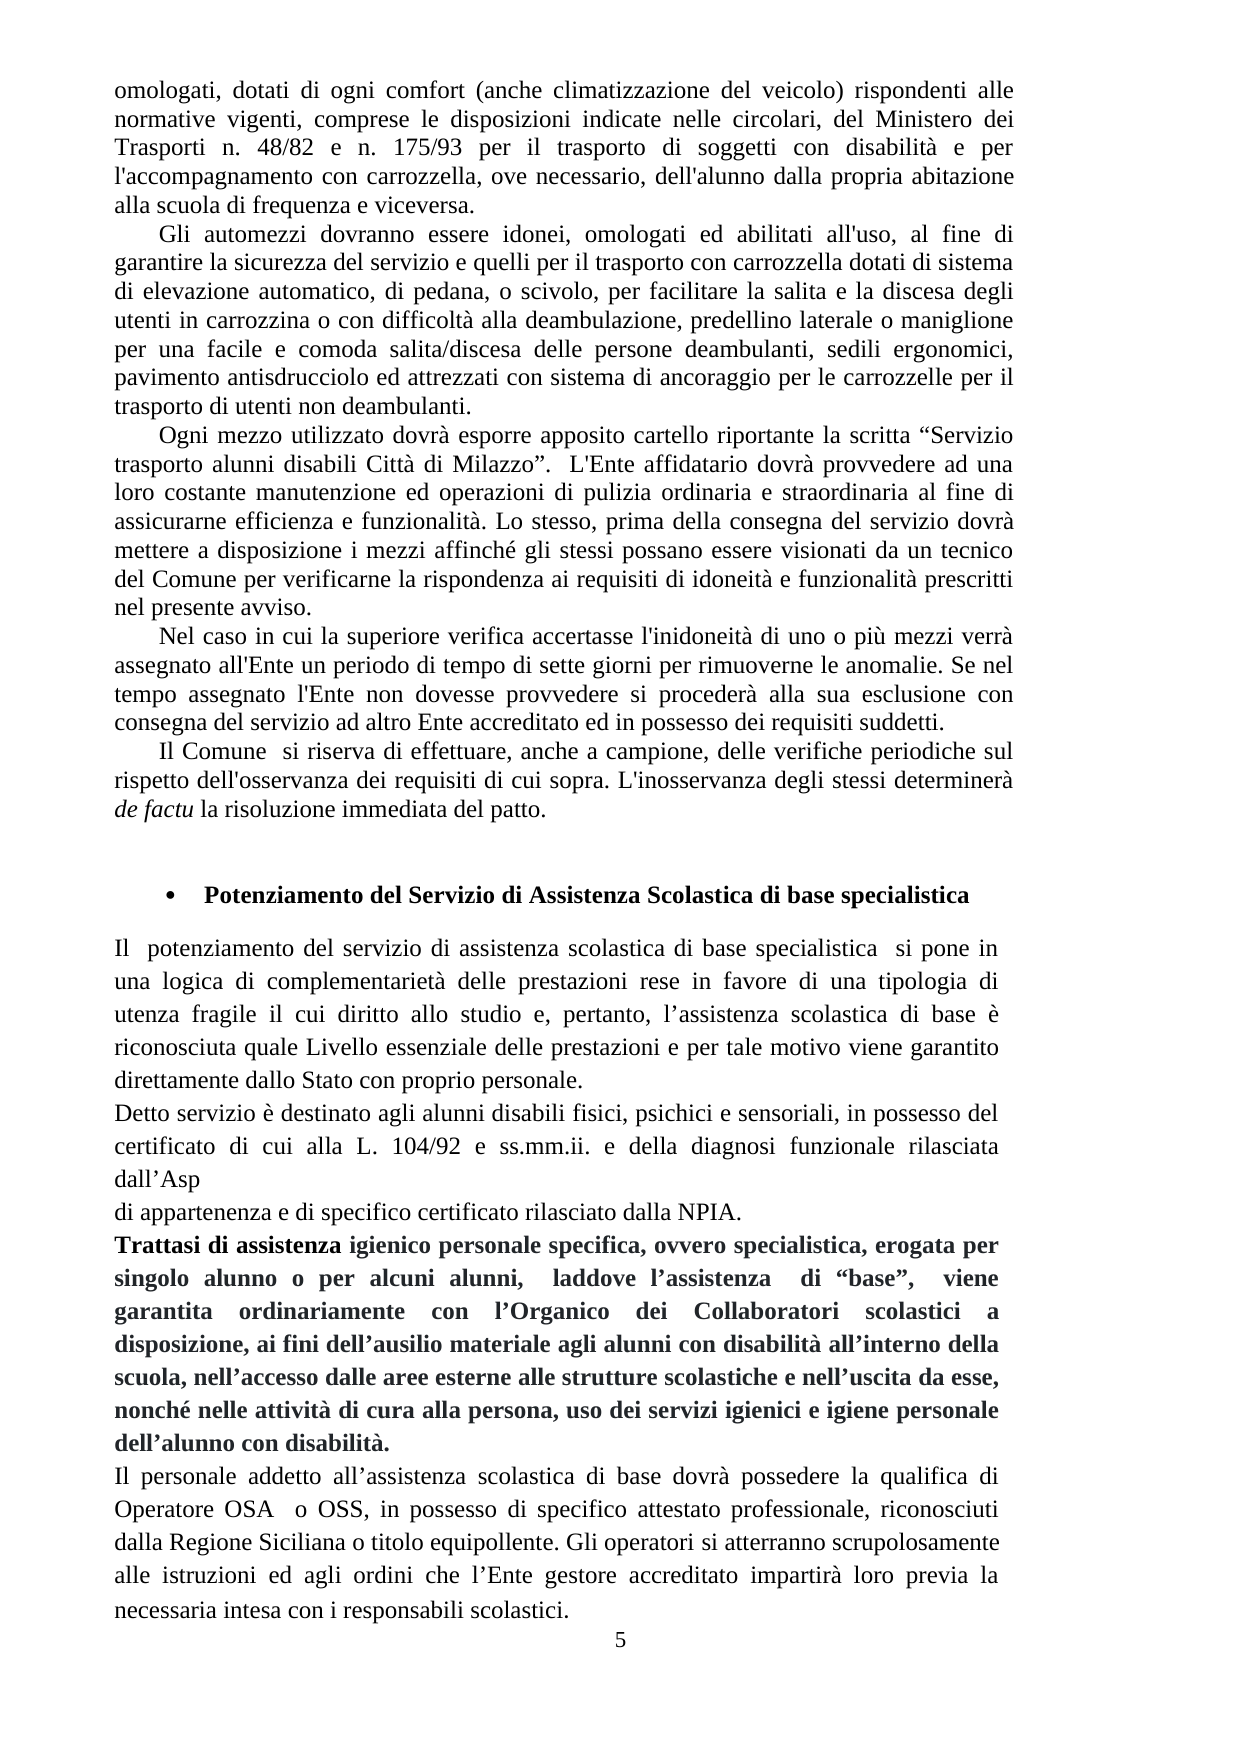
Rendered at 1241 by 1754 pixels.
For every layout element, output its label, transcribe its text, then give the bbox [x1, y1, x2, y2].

text Nel caso in cui la superiore verifica accertasse l'inidoneità di uno o più mezzi verrà assegnato all'Ente un periodo di tempo di sette giorni per rimuoverne le anomalie. Se nel tempo assegnato l'Ente non dovesse provvedere si procederà alla sua esclusione con consegna del servizio ad altro Ente accreditato ed in possesso dei requisiti suddetti. [114, 621, 1015, 736]
text omologati, dotati di ogni comfort (anche climatizzazione del veicolo) rispondenti alle normative vigenti, comprese le disposizioni indicate nelle circolari, del Ministero dei Trasporti n. 48/82 e n. 175/93 per il trasporto di soggetti con disabilità e per l'accompagnamento con carrozzella, ove necessario, dell'alunno dalla propria abitazione alla scuola di frequenza e viceversa. [114, 75, 1015, 219]
list Potenziamento del Servizio di Assistenza Scolastica di base specialistica [166, 880, 1127, 909]
text Trattasi di assistenza igienico personale specifica, ovvero specialistica, erogata per singolo alunno o per alcuni alunni, laddove l’assistenza di “base”, viene garantita ordinariamente con l’Organico dei Collaboratori scolastici a disposizione, ai fini dell’ausilio materiale agli alunni con disabilità all’interno della scuola, nell’accesso dalle aree esterne alle strutture scolastiche e nell’uscita da esse, nonché nelle attività di cura alla persona, uso dei servizi igienici e igiene personale dell’alunno con disabilità. [114, 1230, 1000, 1457]
text Il Comune si riserva di effettuare, anche a campione, delle verifiche periodiche sul rispetto dell'osservanza dei requisiti di cui sopra. L'inosservanza degli stessi determinerà de factu la risoluzione immediata del patto. [114, 736, 1015, 822]
text Ogni mezzo utilizzato dovrà esporre apposito cartello riportante la scritta “Servizio trasporto alunni disabili Città di Milazzo”. L'Ente affidatario dovrà provvedere ad una loro costante manutenzione ed operazioni di pulizia ordinaria e straordinaria al fine di assicurarne efficienza e funzionalità. Lo stesso, prima della consegna del servizio dovrà mettere a disposizione i mezzi affinché gli stessi possano essere visionati da un tecnico del Comune per verificarne la rispondenza ai requisiti di idoneità e funzionalità prescritti nel presente avviso. [114, 420, 1015, 621]
text Gli automezzi dovranno essere idonei, omologati ed abilitati all'uso, al fine di garantire la sicurezza del servizio e quelli per il trasporto con carrozzella dotati di sistema di elevazione automatico, di pedana, o scivolo, per facilitare la salita e la discesa degli utenti in carrozzina o con difficoltà alla deambulazione, predellino laterale o maniglione per una facile e comoda salita/discesa delle persone deambulanti, sedili ergonomici, pavimento antisdrucciolo ed attrezzati con sistema di ancoraggio per le carrozzelle per il trasporto di utenti non deambulanti. [114, 219, 1015, 420]
text Detto servizio è destinato agli alunni disabili fisici, psichici e sensoriali, in possesso del certificato di cui alla L. 104/92 e ss.mm.ii. e della diagnosi funzionale rilasciata dall’Asp [114, 1098, 1000, 1193]
text Il potenziamento del servizio di assistenza scolastica di base specialistica si pone in una logica di complementarietà delle prestazioni rese in favore di una tipologia di utenza fragile il cui diritto allo studio e, pertanto, l’assistenza scolastica di base è riconosciuta quale Livello essenziale delle prestazioni e per tale motivo viene garantito direttamente dallo Stato con proprio personale. [114, 933, 1000, 1094]
text Il personale addetto all’assistenza scolastica di base dovrà possedere la qualifica di Operatore OSA o OSS, in possesso di specifico attestato professionale, riconosciuti dalla Regione Siciliana o titolo equipollente. Gli operatori si atterranno scrupolosamente alle istruzioni ed agli ordini che l’Ente gestore accreditato impartirà loro previa la necessaria intesa con i responsabili scolastici. [114, 1461, 1000, 1624]
text di appartenenza e di specifico certificato rilasciato dalla NPIA. [114, 1197, 1015, 1226]
